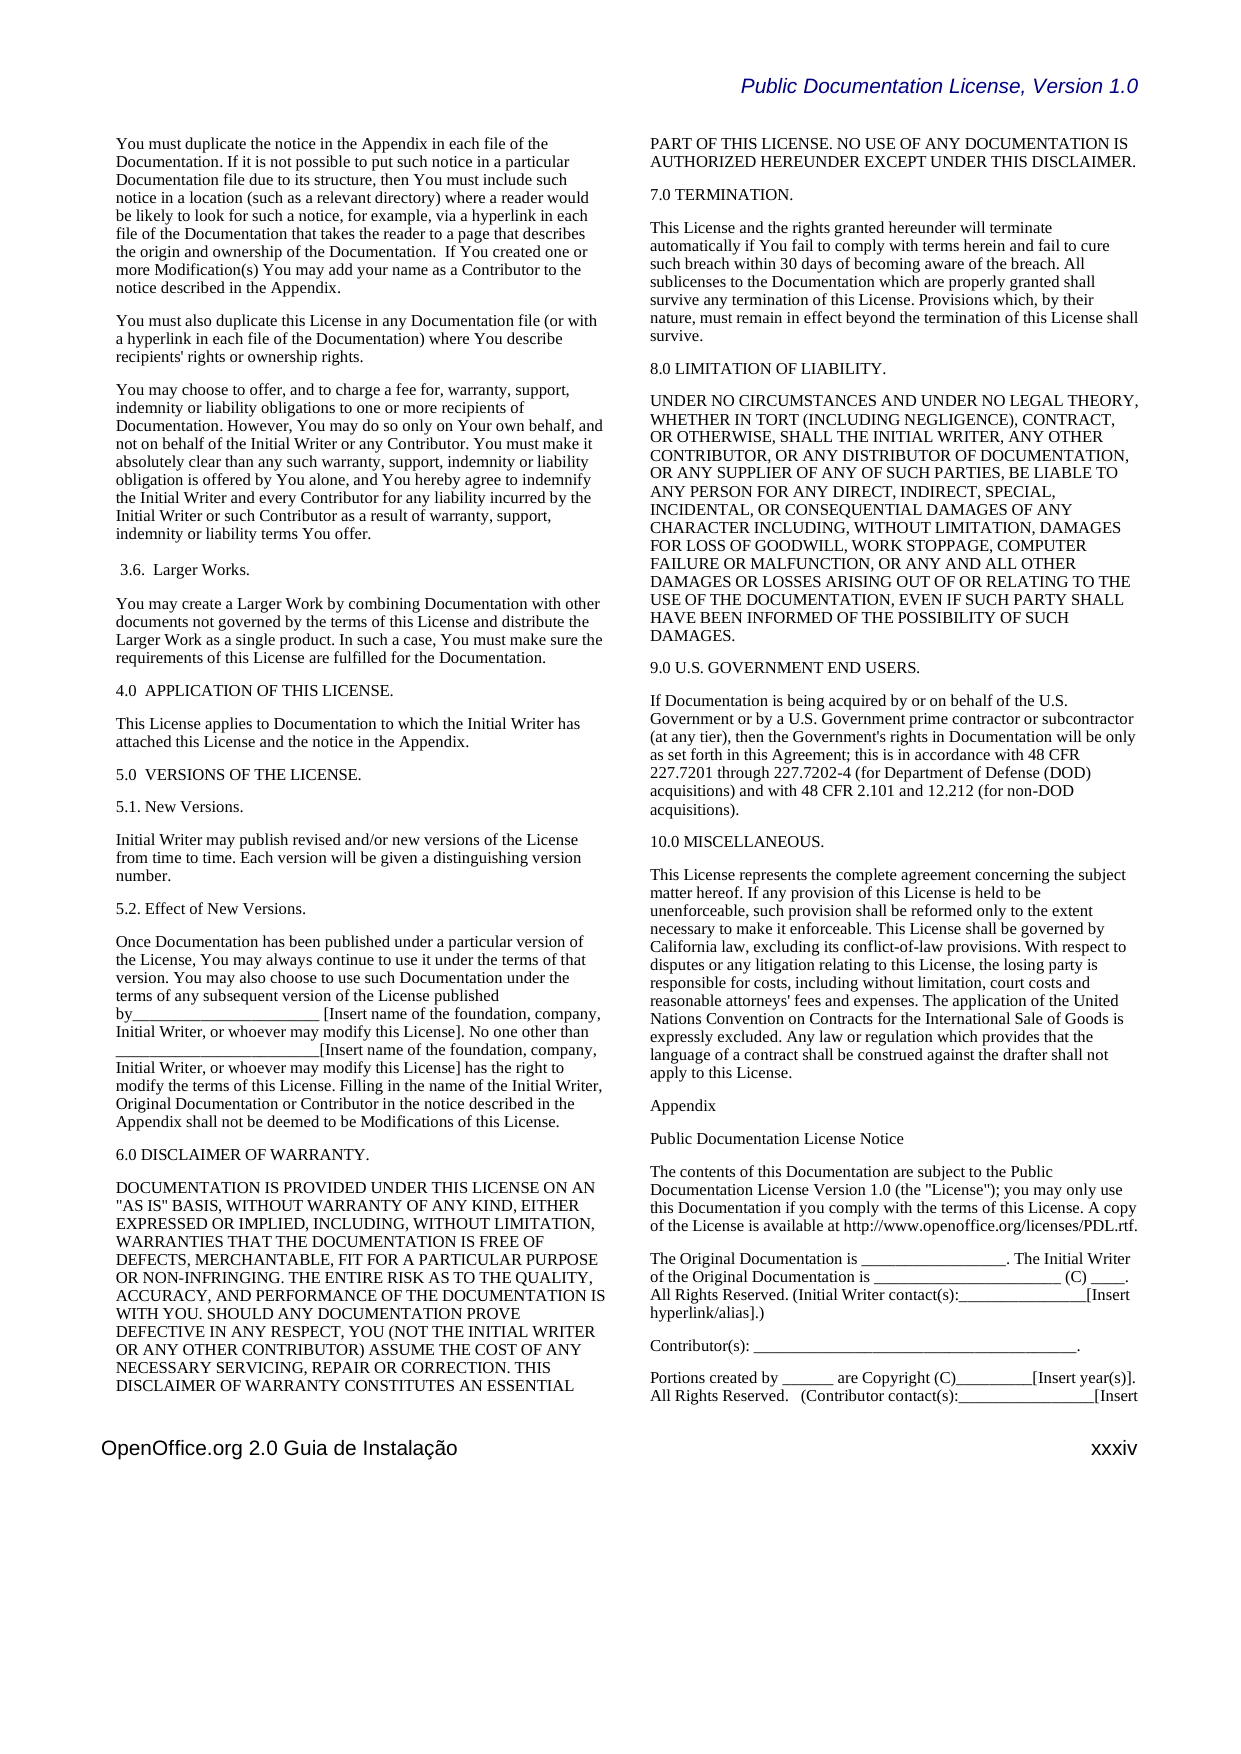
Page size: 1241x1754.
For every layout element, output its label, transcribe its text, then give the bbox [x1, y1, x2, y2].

text The Original Documentation is _________________. The Initial Writer of the Original Documentation is ______________________ (C) ____. All Rights Reserved. (Initial Writer contact(s):_______________[Insert hyperlink/alias].) [650, 1249, 1140, 1322]
text 7.0 TERMINATION. [650, 186, 1140, 204]
text Appendix [650, 1097, 1140, 1115]
text 4.0 APPLICATION OF THIS LICENSE. [116, 682, 606, 700]
text Once Documentation has been published under a particular version of the License, You may always continue to use it under the terms of that version. You may also choose to use such Documentation under the terms of any subsequent version of the License published by______________________ [Insert name of the foundation, company, Initial Writer, or whoever may modify this License]. No one other than ________________________[Insert name of the foundation, company, Initial Writer, or whoever may modify this License] has the right to modify the terms of this License. Filling in the name of the Initial Writer, Original Documentation or Contributor in the notice described in the Appendix shall not be deemed to be Modifications of this License. [116, 933, 606, 1131]
text 10.0 MISCELLANEOUS. [650, 833, 1140, 851]
text Contributor(s): ______________________________________. [650, 1336, 1140, 1354]
text DOCUMENTATION IS PROVIDED UNDER THIS LICENSE ON AN "AS IS'' BASIS, WITHOUT WARRANTY OF ANY KIND, EITHER EXPRESSED OR IMPLIED, INCLUDING, WITHOUT LIMITATION, WARRANTIES THAT THE DOCUMENTATION IS FREE OF DEFECTS, MERCHANTABLE, FIT FOR A PARTICULAR PURPOSE OR NON-INFRINGING. THE ENTIRE RISK AS TO THE QUALITY, ACCURACY, AND PERFORMANCE OF THE DOCUMENTATION IS WITH YOU. SHOULD ANY DOCUMENTATION PROVE DEFECTIVE IN ANY RESPECT, YOU (NOT THE INITIAL WRITER OR ANY OTHER CONTRIBUTOR) ASSUME THE COST OF ANY NECESSARY SERVICING, REPAIR OR CORRECTION. THIS DISCLAIMER OF WARRANTY CONSTITUTES AN ESSENTIAL [116, 1179, 606, 1395]
text This License applies to Documentation to which the Initial Writer has attached this License and the notice in the Appendix. [116, 715, 606, 751]
text This License and the rights granted hereunder will terminate automatically if You fail to comply with terms herein and fail to cure such breach within 30 days of becoming aware of the breach. All sublicenses to the Documentation which are properly granted shall survive any termination of this License. Provisions which, by their nature, must remain in effect beyond the termination of this License shall survive. [650, 219, 1140, 345]
text You may choose to offer, and to charge a fee for, warranty, support, indemnity or liability obligations to one or more recipients of Documentation. However, You may do so only on Your own behalf, and not on behalf of the Initial Writer or any Contributor. You must make it absolutely clear than any such warranty, support, indemnity or liability obligation is offered by You alone, and You hereby agree to indemnify the Initial Writer and every Contributor for any liability incurred by the Initial Writer or such Contributor as a result of warranty, support, indemnity or liability terms You offer. [116, 381, 606, 543]
text Initial Writer may publish revised and/or new versions of the License from time to time. Each version will be given a distinguishing version number. [116, 831, 606, 885]
text 5.0 VERSIONS OF THE LICENSE. [116, 766, 606, 784]
text Public Documentation License Notice [650, 1130, 1140, 1148]
text You must duplicate the notice in the Appendix in each file of the Documentation. If it is not possible to put such notice in a particular Documentation file due to its structure, then You must include such notice in a location (such as a relevant directory) where a reader would be likely to look for such a notice, for example, via a hyperlink in each file of the Documentation that takes the reader to a page that describes the origin and ownership of the Documentation. If You created one or more Modification(s) You may add your name as a Contributor to the notice described in the Appendix. [116, 135, 606, 297]
text You must also duplicate this License in any Documentation file (or with a hyperlink in each file of the Documentation) where You describe recipients' rights or ownership rights. [116, 312, 606, 366]
text The contents of this Documentation are subject to the Public Documentation License Version 1.0 (the "License"); you may only use this Documentation if you comply with the terms of this License. A copy of the License is available at http://www.openoffice.org/licenses/PDL.rtf. [650, 1163, 1140, 1235]
text You may create a Larger Work by combining Documentation with other documents not governed by the terms of this License and distribute the Larger Work as a single product. In such a case, You must make sure the requirements of this License are fulfilled for the Documentation. [116, 595, 606, 667]
text If Documentation is being acquired by or on behalf of the U.S. Government or by a U.S. Government prime contractor or subcontractor (at any tier), then the Government's rights in Documentation will be only as set forth in this Agreement; this is in accordance with 48 CFR 227.7201 through 227.7202-4 (for Department of Defense (DOD) acquisitions) and with 48 CFR 2.101 and 12.212 (for non-DOD acquisitions). [650, 692, 1140, 818]
text PART OF THIS LICENSE. NO USE OF ANY DOCUMENTATION IS AUTHORIZED HEREUNDER EXCEPT UNDER THIS DISCLAIMER. [650, 135, 1140, 171]
text 5.2. Effect of New Versions. [116, 900, 606, 918]
text Portions created by ______ are Copyright (C)_________[Insert year(s)]. All Rights Reserved. (Contributor contact(s):________________[Insert [650, 1369, 1140, 1405]
text 5.1. New Versions. [116, 798, 606, 816]
text 6.0 DISCLAIMER OF WARRANTY. [116, 1146, 606, 1164]
text 9.0 U.S. GOVERNMENT END USERS. [650, 659, 1140, 677]
text This License represents the complete agreement concerning the subject matter hereof. If any provision of this License is held to be unenforceable, such provision shall be reformed only to the extent necessary to make it enforceable. This License shall be governed by California law, excluding its conflict-of-law provisions. With respect to disputes or any litigation relating to this License, the losing party is responsible for costs, including without limitation, court costs and reasonable attorneys' fees and expenses. The application of the United Nations Convention on Contracts for the International Sale of Goods is expressly excluded. Any law or regulation which provides that the language of a contract shall be construed against the drafter shall not apply to this License. [650, 866, 1140, 1082]
text 3.6. Larger Works. [116, 558, 606, 580]
text UNDER NO CIRCUMSTANCES AND UNDER NO LEGAL THEORY, WHETHER IN TORT (INCLUDING NEGLIGENCE), CONTRACT, OR OTHERWISE, SHALL THE INITIAL WRITER, ANY OTHER CONTRIBUTOR, OR ANY DISTRIBUTOR OF DOCUMENTATION, OR ANY SUPPLIER OF ANY OF SUCH PARTIES, BE LIABLE TO ANY PERSON FOR ANY DIRECT, INDIRECT, SPECIAL, INCIDENTAL, OR CONSEQUENTIAL DAMAGES OF ANY CHARACTER INCLUDING, WITHOUT LIMITATION, DAMAGES FOR LOSS OF GOODWILL, WORK STOPPAGE, COMPUTER FAILURE OR MALFUNCTION, OR ANY AND ALL OTHER DAMAGES OR LOSSES ARISING OUT OF OR RELATING TO THE USE OF THE DOCUMENTATION, EVEN IF SUCH PARTY SHALL HAVE BEEN INFORMED OF THE POSSIBILITY OF SUCH DAMAGES. [650, 392, 1140, 645]
text 8.0 LIMITATION OF LIABILITY. [650, 359, 1140, 378]
